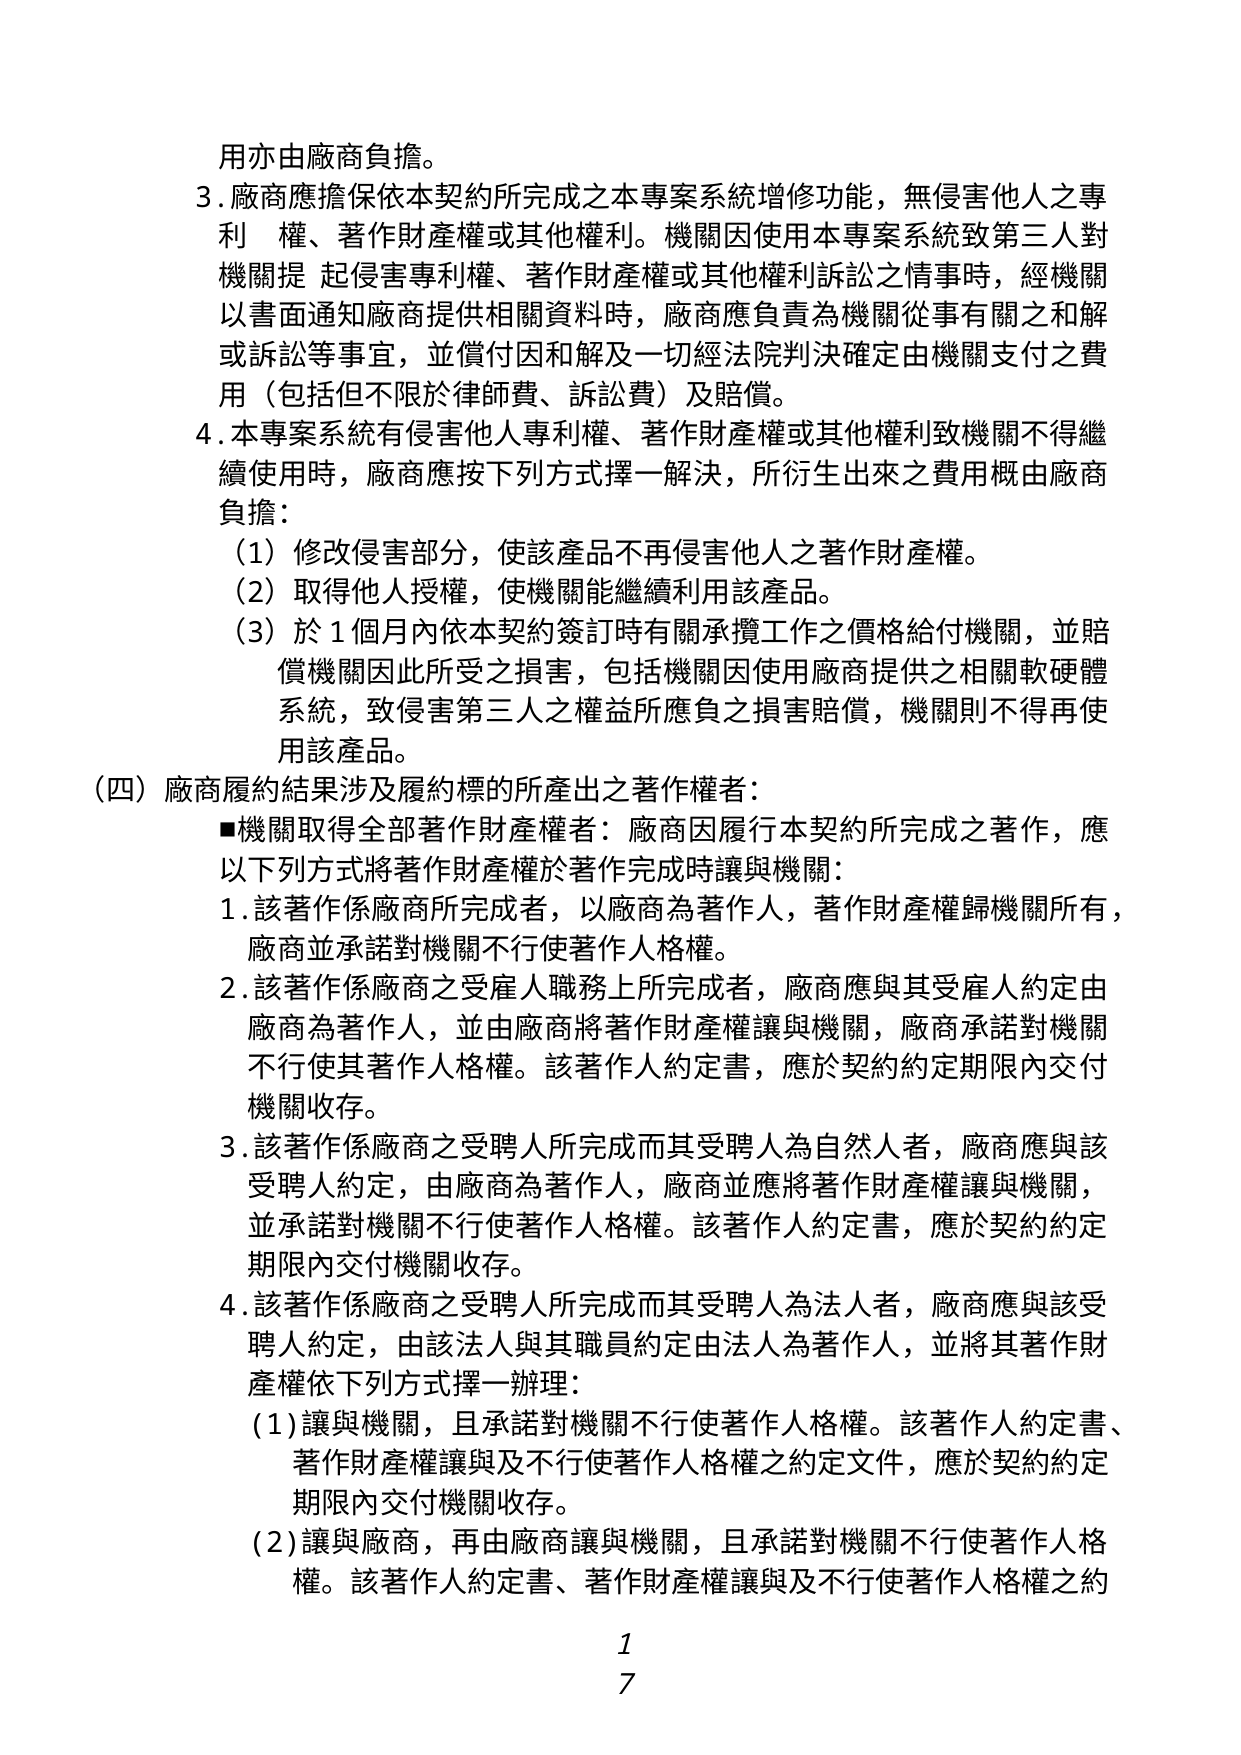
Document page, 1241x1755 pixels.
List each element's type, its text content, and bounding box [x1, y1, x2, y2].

text 1.該著作係廠商所完成者，以廠商為著作人，著作財產權歸機關所有，廠商並承諾對機關不行使著作人格權。 [218, 888, 1110, 967]
text (1)讓與機關，且承諾對機關不行使著作人格權。該著作人約定書、著作財產權讓與及不行使著作人格權之約定文件，應於契約約定期限內交付機關收存。 [248, 1402, 1110, 1521]
text 3.廠商應擔保依本契約所完成之本專案系統增修功能，無侵害他人之專利 權、著作財產權或其他權利。機關因使用本專案系統致第三人對機關提 起侵害專利權、著作財產權或其他權利訴訟之情事時，經機關以書面通知廠商提供相關資料時，廠商應負責為機關從事有關之和解或訴訟等事宜，並償付因和解及一切經法院判決確定由機關支付之費用（包括但不限於律師費、訴訟費）及賠償。 [159, 175, 1110, 413]
text ■機關取得全部著作財產權者：廠商因履行本契約所完成之著作，應以下列方式將著作財產權於著作完成時讓與機關： [218, 809, 1110, 888]
text 2.該著作係廠商之受雇人職務上所完成者，廠商應與其受雇人約定由廠商為著作人，並由廠商將著作財產權讓與機關，廠商承諾對機關不行使其著作人格權。該著作人約定書，應於契約約定期限內交付機關收存。 [218, 967, 1110, 1125]
text （四）廠商履約結果涉及履約標的所產出之著作權者： [77, 769, 1110, 809]
text （2）取得他人授權，使機關能繼續利用該產品。 [130, 571, 1110, 611]
text 4.本專案系統有侵害他人專利權、著作財產權或其他權利致機關不得繼續使用時，廠商應按下列方式擇一解決，所衍生出來之費用概由廠商負擔： [159, 413, 1110, 532]
text 3.該著作係廠商之受聘人所完成而其受聘人為自然人者，廠商應與該受聘人約定，由廠商為著作人，廠商並應將著作財產權讓與機關，並承諾對機關不行使著作人格權。該著作人約定書，應於契約約定期限內交付機關收存。 [218, 1125, 1110, 1284]
text 用亦由廠商負擔。 [159, 136, 1110, 175]
text (2)讓與廠商，再由廠商讓與機關，且承諾對機關不行使著作人格權。該著作人約定書、著作財產權讓與及不行使著作人格權之約 [248, 1521, 1110, 1600]
text 4.該著作係廠商之受聘人所完成而其受聘人為法人者，廠商應與該受聘人約定，由該法人與其職員約定由法人為著作人，並將其著作財產權依下列方式擇一辦理： [218, 1284, 1110, 1402]
text （1）修改侵害部分，使該產品不再侵害他人之著作財產權。 [130, 532, 1110, 571]
text （3）於1個月內依本契約簽訂時有關承攬工作之價格給付機關，並賠償機關因此所受之損害，包括機關因使用廠商提供之相關軟硬體系統，致侵害第三人之權益所應負之損害賠償，機關則不得再使用該產品。 [130, 611, 1110, 769]
